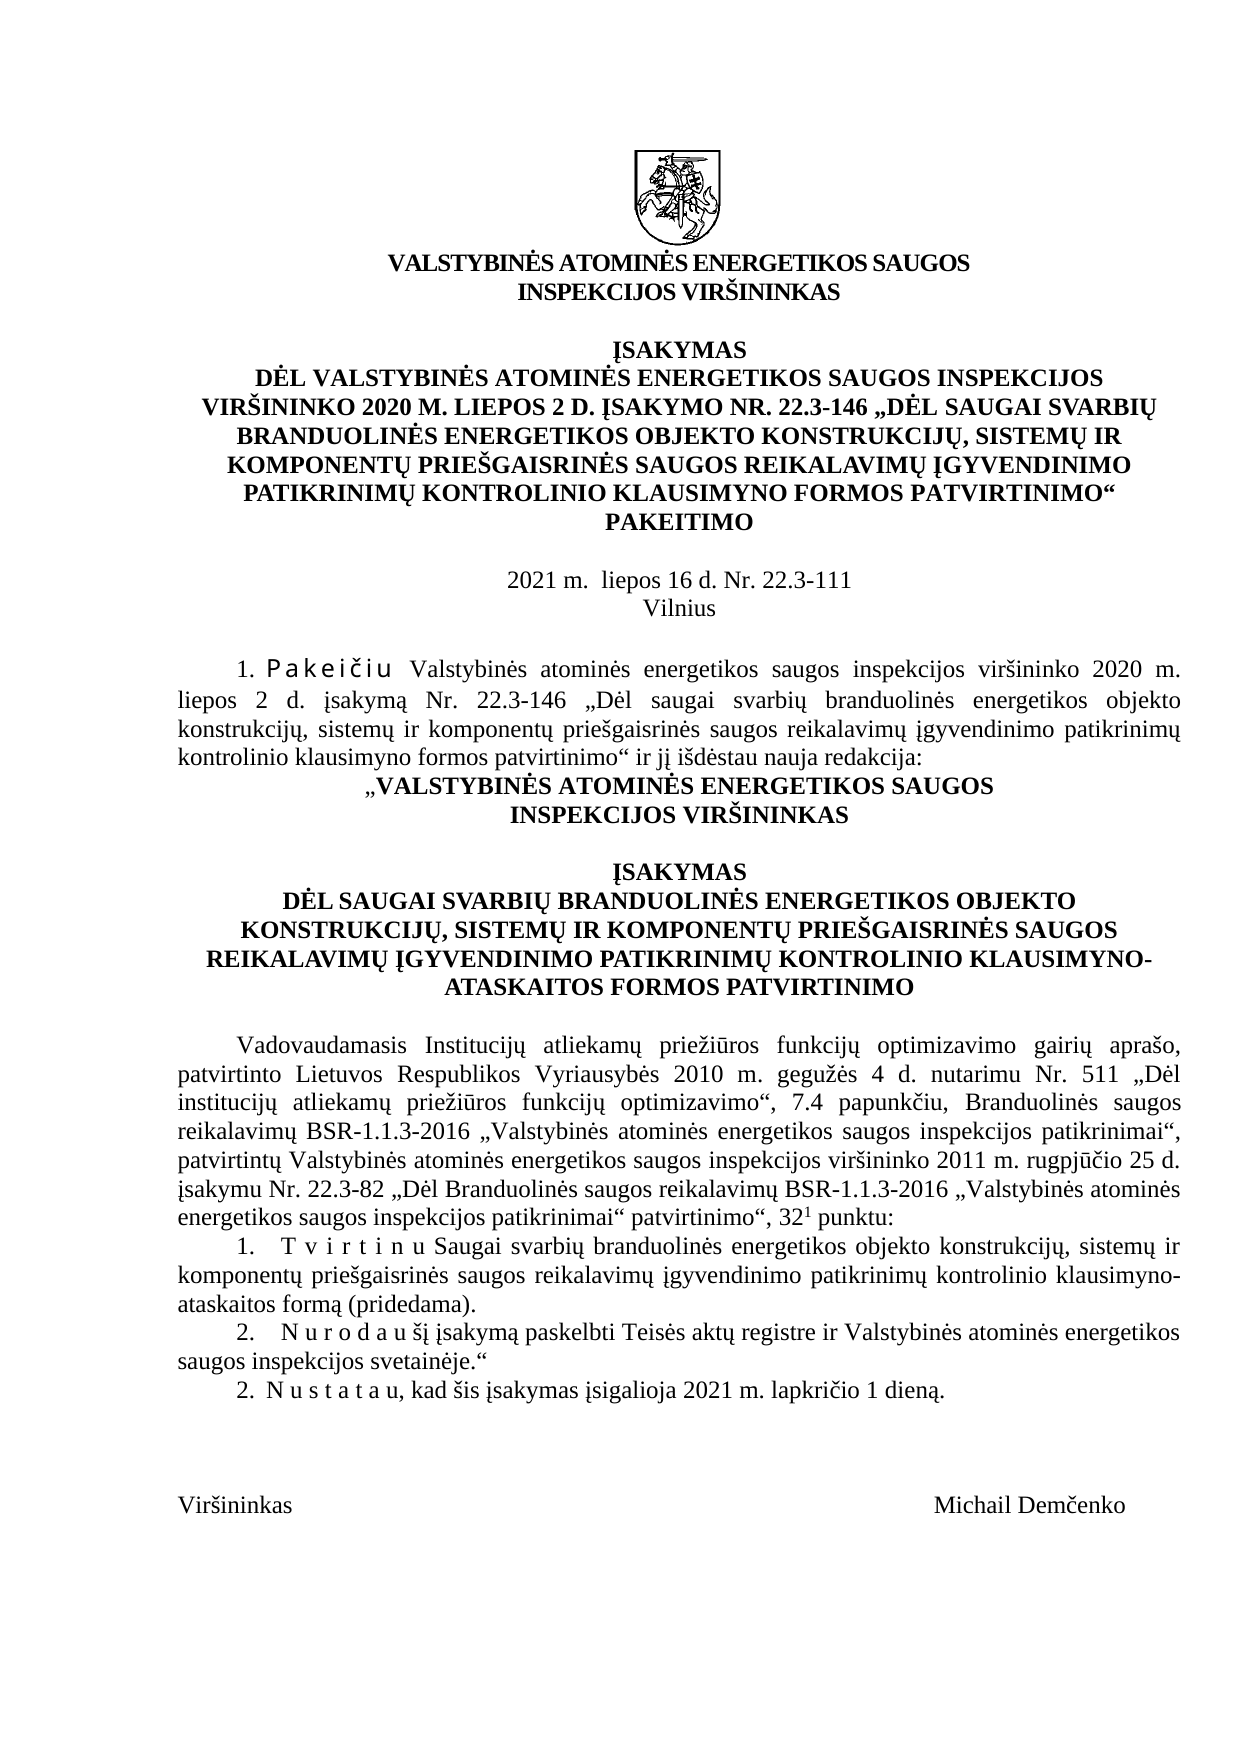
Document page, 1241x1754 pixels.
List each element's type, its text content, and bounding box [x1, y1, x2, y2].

text 2. N u s t a t a u, kad šis įsakymas įsigalioja 2021 m. lapkričio 1 dieną. [177, 1375, 1181, 1404]
text Vilnius [177, 593, 1181, 622]
text INSPEKCIJOS VIRŠININKAS [177, 800, 1181, 829]
text 2. N u r o d a u šį įsakymą paskelbti Teisės aktų registre ir Valstybinės atominės energetikos saugos inspekcijos svetainėje.“ [177, 1317, 1181, 1375]
text Vadovaudamasis Institucijų atliekamų priežiūros funkcijų optimizavimo gairių aprašo, patvirtinto Lietuvos Respublikos Vyriausybės 2010 m. gegužės 4 d. nutarimu Nr. 511 „Dėl institucijų atliekamų priežiūros funkcijų optimizavimo“, 7.4 papunkčiu, Branduolinės saugos reikalavimų BSR-1.1.3-2016 „Valstybinės atominės energetikos saugos inspekcijos patikrinimai“, patvirtintų Valstybinės atominės energetikos saugos inspekcijos viršininko 2011 m. rugpjūčio 25 d. įsakymu Nr. 22.3-82 „Dėl Branduolinės saugos reikalavimų BSR-1.1.3-2016 „Valstybinės atominės energetikos saugos inspekcijos patikrinimai“ patvirtinimo“, 321 punktu: [177, 1030, 1181, 1231]
text Viršininkas Michail Demčenko [177, 1490, 1181, 1519]
text ĮSAKYMAS [177, 857, 1181, 886]
text DĖL VALSTYBINĖS ATOMINĖS ENERGETIKOS SAUGOS INSPEKCIJOS VIRŠININKO 2020 M. LIEPOS 2 D. ĮSAKYMO NR. 22.3-146 „DĖL SAUGAI SVARBIŲ BRANDUOLINĖS ENERGETIKOS OBJEKTO KONSTRUKCIJŲ, SISTEMŲ IR KOMPONENTŲ PRIEŠGAISRINĖS SAUGOS REIKALAVIMŲ ĮGYVENDINIMO PATIKRINIMŲ KONTROLINIO KLAUSIMYNO FORMOS PATVIRTINIMO“ PAKEITIMO [177, 363, 1181, 536]
text VALSTYBINĖS ATOMINĖS ENERGETIKOS SAUGOS [177, 248, 1181, 277]
text 2021 m. liepos 16 d. Nr. 22.3-111 [177, 565, 1181, 593]
text 1. Pakeičiu Valstybinės atominės energetikos saugos inspekcijos viršininko 2020 m. liepos 2 d. įsakymą Nr. 22.3-146 „Dėl saugai svarbių branduolinės energetikos objekto konstrukcijų, sistemų ir komponentų priešgaisrinės saugos reikalavimų įgyvendinimo patikrinimų kontrolinio klausimyno formos patvirtinimo“ ir jį išdėstau nauja redakcija: [177, 651, 1181, 771]
text DĖL SAUGAI SVARBIŲ BRANDUOLINĖS ENERGETIKOS OBJEKTO KONSTRUKCIJŲ, SISTEMŲ IR KOMPONENTŲ PRIEŠGAISRINĖS SAUGOS REIKALAVIMŲ ĮGYVENDINIMO PATIKRINIMŲ KONTROLINIO KLAUSIMYNO-ATASKAITOS FORMOS PATVIRTINIMO [177, 886, 1181, 1001]
text INSPEKCIJOS VIRŠININKAS [177, 277, 1181, 306]
text „VALSTYBINĖS ATOMINĖS ENERGETIKOS SAUGOS [177, 771, 1181, 800]
text ĮSAKYMAS [177, 335, 1181, 363]
text 1. T v i r t i n u Saugai svarbių branduolinės energetikos objekto konstrukcijų, sistemų ir komponentų priešgaisrinės saugos reikalavimų įgyvendinimo patikrinimų kontrolinio klausimyno-ataskaitos formą (pridedama). [177, 1231, 1181, 1317]
